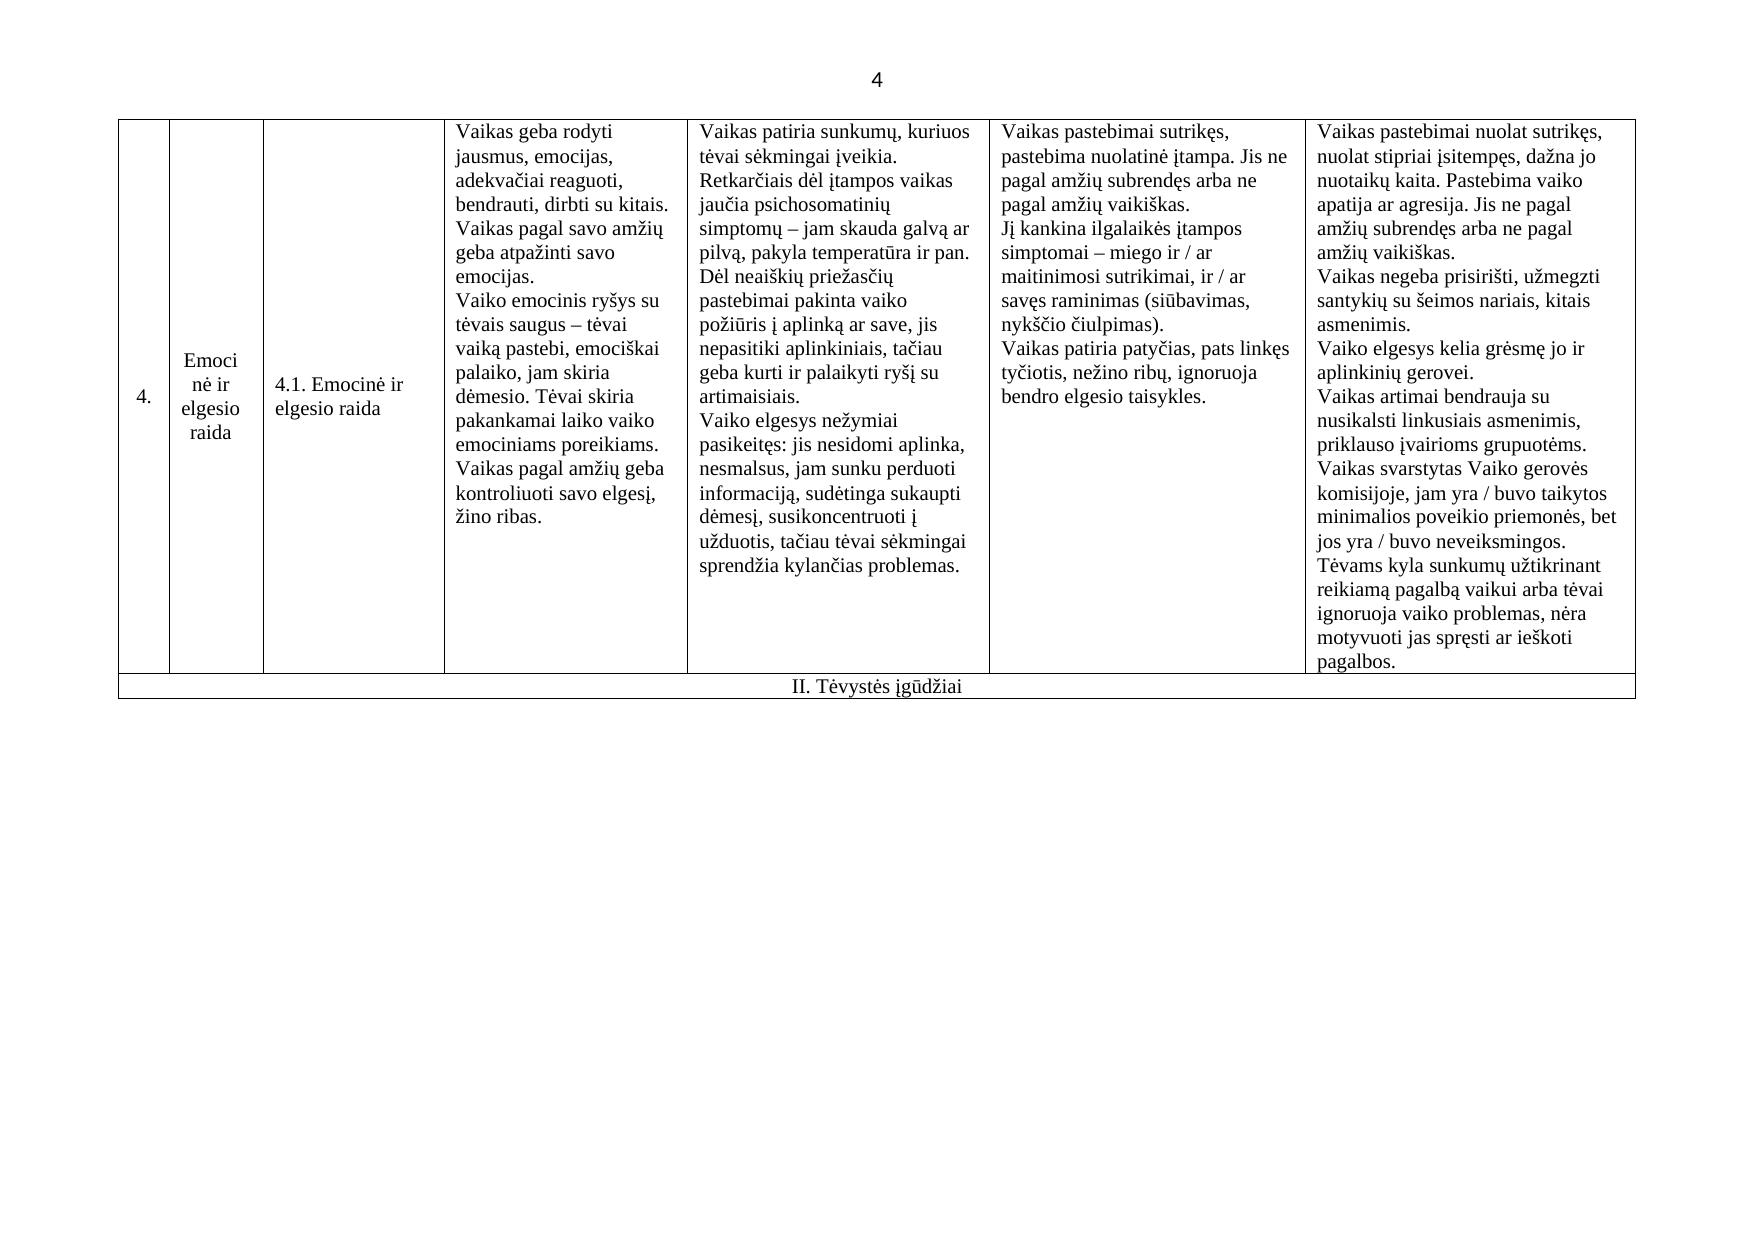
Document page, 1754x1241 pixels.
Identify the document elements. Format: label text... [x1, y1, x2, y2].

table_cell II. Tėvystės įgūdžiai [119, 674, 1635, 698]
table_cell Vaikas pastebimai sutrikęs, pastebima nuolatinė įtampa. Jis ne pagal amžių subrendęs arba ne pagal amžių vaikiškas. Jį kankina ilgalaikės įtampos simptomai – miego ir / ar maitinimosi sutrikimai, ir / ar savęs raminimas (siūbavimas, nykščio čiulpimas). Vaikas patiria patyčias, pats linkęs tyčiotis, nežino ribų, ignoruoja bendro elgesio taisykles. [990, 120, 1305, 673]
table_cell 4. [119, 120, 169, 673]
table_cell Emocinė ir elgesio raida [170, 120, 263, 673]
table_cell Vaikas patiria sunkumų, kuriuos tėvai sėkmingai įveikia. Retkarčiais dėl įtampos vaikas jaučia psichosomatinių simptomų – jam skauda galvą ar pilvą, pakyla temperatūra ir pan. Dėl neaiškių priežasčių pastebimai pakinta vaiko požiūris į aplinką ar save, jis nepasitiki aplinkiniais, tačiau geba kurti ir palaikyti ryšį su artimaisiais. Vaiko elgesys nežymiai pasikeitęs: jis nesidomi aplinka, nesmalsus, jam sunku perduoti informaciją, sudėtinga sukaupti dėmesį, susikoncentruoti į užduotis, tačiau tėvai sėkmingai sprendžia kylančias problemas. [688, 120, 989, 673]
table_cell Vaikas geba rodyti jausmus, emocijas, adekvačiai reaguoti, bendrauti, dirbti su kitais. Vaikas pagal savo amžių geba atpažinti savo emocijas. Vaiko emocinis ryšys su tėvais saugus – tėvai vaiką pastebi, emociškai palaiko, jam skiria dėmesio. Tėvai skiria pakankamai laiko vaiko emociniams poreikiams. Vaikas pagal amžių geba kontroliuoti savo elgesį, žino ribas. [445, 120, 687, 673]
table_cell Vaikas pastebimai nuolat sutrikęs, nuolat stipriai įsitempęs, dažna jo nuotaikų kaita. Pastebima vaiko apatija ar agresija. Jis ne pagal amžių subrendęs arba ne pagal amžių vaikiškas. Vaikas negeba prisirišti, užmegzti santykių su šeimos nariais, kitais asmenimis. Vaiko elgesys kelia grėsmę jo ir aplinkinių gerovei. Vaikas artimai bendrauja su nusikalsti linkusiais asmenimis, priklauso įvairioms grupuotėms. Vaikas svarstytas Vaiko gerovės komisijoje, jam yra / buvo taikytos minimalios poveikio priemonės, bet jos yra / buvo neveiksmingos. Tėvams kyla sunkumų užtikrinant reikiamą pagalbą vaikui arba tėvai ignoruoja vaiko problemas, nėra motyvuoti jas spręsti ar ieškoti pagalbos. [1306, 120, 1635, 673]
table_cell 4.1. Emocinė ir elgesio raida [264, 120, 444, 673]
